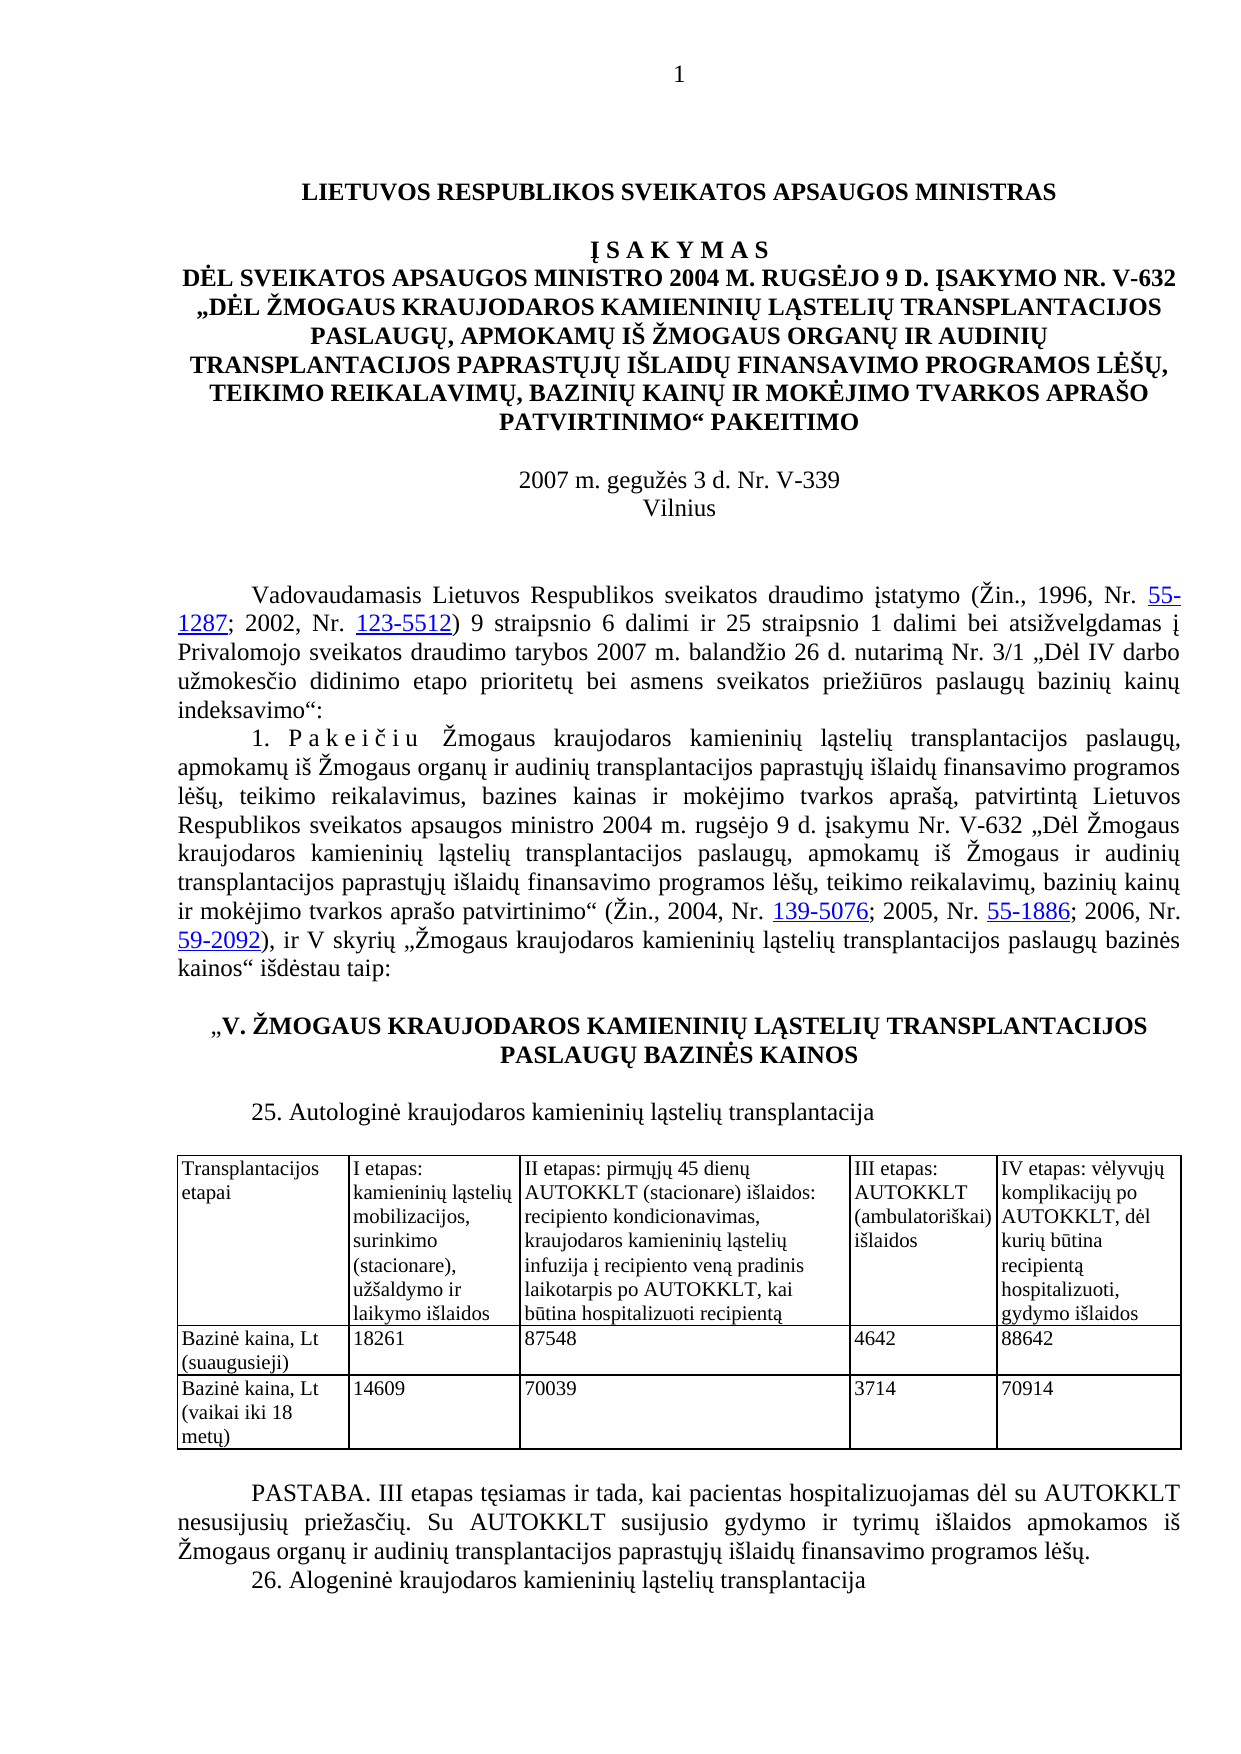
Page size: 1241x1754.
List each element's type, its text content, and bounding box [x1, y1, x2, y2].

table_header III etapas: AUTOKKLT (ambulatoriškai) išlaidos [851, 1156, 996, 1325]
text „V. ŽMOGAUS KRAUJODAROS KAMIENINIŲ LĄSTELIŲ TRANSPLANTACIJOS PASLAUGŲ BAZINĖS KAINOS [177, 1011, 1181, 1068]
table_cell 87548 [521, 1326, 849, 1374]
text Vadovaudamasis Lietuvos Respublikos sveikatos draudimo įstatymo (Žin., 1996, Nr. 55-1287; 2002, Nr. 123-5512) 9 straipsnio 6 dalimi ir 25 straipsnio 1 dalimi bei atsižvelgdamas į Privalomojo sveikatos draudimo tarybos 2007 m. balandžio 26 d. nutarimą Nr. 3/1 „Dėl IV darbo užmokesčio didinimo etapo prioritetų bei asmens sveikatos priežiūros paslaugų bazinių kainų indeksavimo“: [177, 580, 1181, 723]
text DĖL SVEIKATOS APSAUGOS MINISTRO 2004 M. RUGSĖJO 9 D. ĮSAKYMO NR. V-632 „DĖL ŽMOGAUS KRAUJODAROS KAMIENINIŲ LĄSTELIŲ TRANSPLANTACIJOS PASLAUGŲ, APMOKAMŲ IŠ ŽMOGAUS ORGANŲ IR AUDINIŲ TRANSPLANTACIJOS PAPRASTŲJŲ IŠLAIDŲ FINANSAVIMO PROGRAMOS LĖŠŲ, TEIKIMO REIKALAVIMŲ, BAZINIŲ KAINŲ IR MOKĖJIMO TVARKOS APRAŠO PATVIRTINIMO“ PAKEITIMO [177, 263, 1181, 436]
text PASTABA. III etapas tęsiamas ir tada, kai pacientas hospitalizuojamas dėl su AUTOKKLT nesusijusių priežasčių. Su AUTOKKLT susijusio gydymo ir tyrimų išlaidos apmokamos iš Žmogaus organų ir audinių transplantacijos paprastųjų išlaidų finansavimo programos lėšų. [177, 1478, 1181, 1565]
text Į S A K Y M A S [177, 235, 1181, 263]
table_cell 88642 [998, 1326, 1180, 1374]
table_cell 4642 [851, 1326, 996, 1374]
table_cell 14609 [350, 1376, 519, 1448]
text LIETUVOS RESPUBLIKOS SVEIKATOS APSAUGOS MINISTRAS [177, 177, 1181, 206]
table_cell 70039 [521, 1376, 849, 1448]
table_header Transplantacijos etapai [178, 1156, 348, 1325]
text 25. Autologinė kraujodaros kamieninių ląstelių transplantacija [177, 1097, 1181, 1126]
table_cell 70914 [998, 1376, 1180, 1448]
text Vilnius [177, 493, 1181, 522]
table_cell 3714 [851, 1376, 996, 1448]
text 2007 m. gegužės 3 d. Nr. V-339 [177, 465, 1181, 493]
table_cell 18261 [350, 1326, 519, 1374]
text 1. Pakeičiu Žmogaus kraujodaros kamieninių ląstelių transplantacijos paslaugų, apmokamų iš Žmogaus organų ir audinių transplantacijos paprastųjų išlaidų finansavimo programos lėšų, teikimo reikalavimus, bazines kainas ir mokėjimo tvarkos aprašą, patvirtintą Lietuvos Respublikos sveikatos apsaugos ministro 2004 m. rugsėjo 9 d. įsakymu Nr. V-632 „Dėl Žmogaus kraujodaros kamieninių ląstelių transplantacijos paslaugų, apmokamų iš Žmogaus ir audinių transplantacijos paprastųjų išlaidų finansavimo programos lėšų, teikimo reikalavimų, bazinių kainų ir mokėjimo tvarkos aprašo patvirtinimo“ (Žin., 2004, Nr. 139-5076; 2005, Nr. 55-1886; 2006, Nr. 59-2092), ir V skyrių „Žmogaus kraujodaros kamieninių ląstelių transplantacijos paslaugų bazinės kainos“ išdėstau taip: [177, 723, 1181, 982]
text 26. Alogeninė kraujodaros kamieninių ląstelių transplantacija [177, 1565, 1181, 1593]
